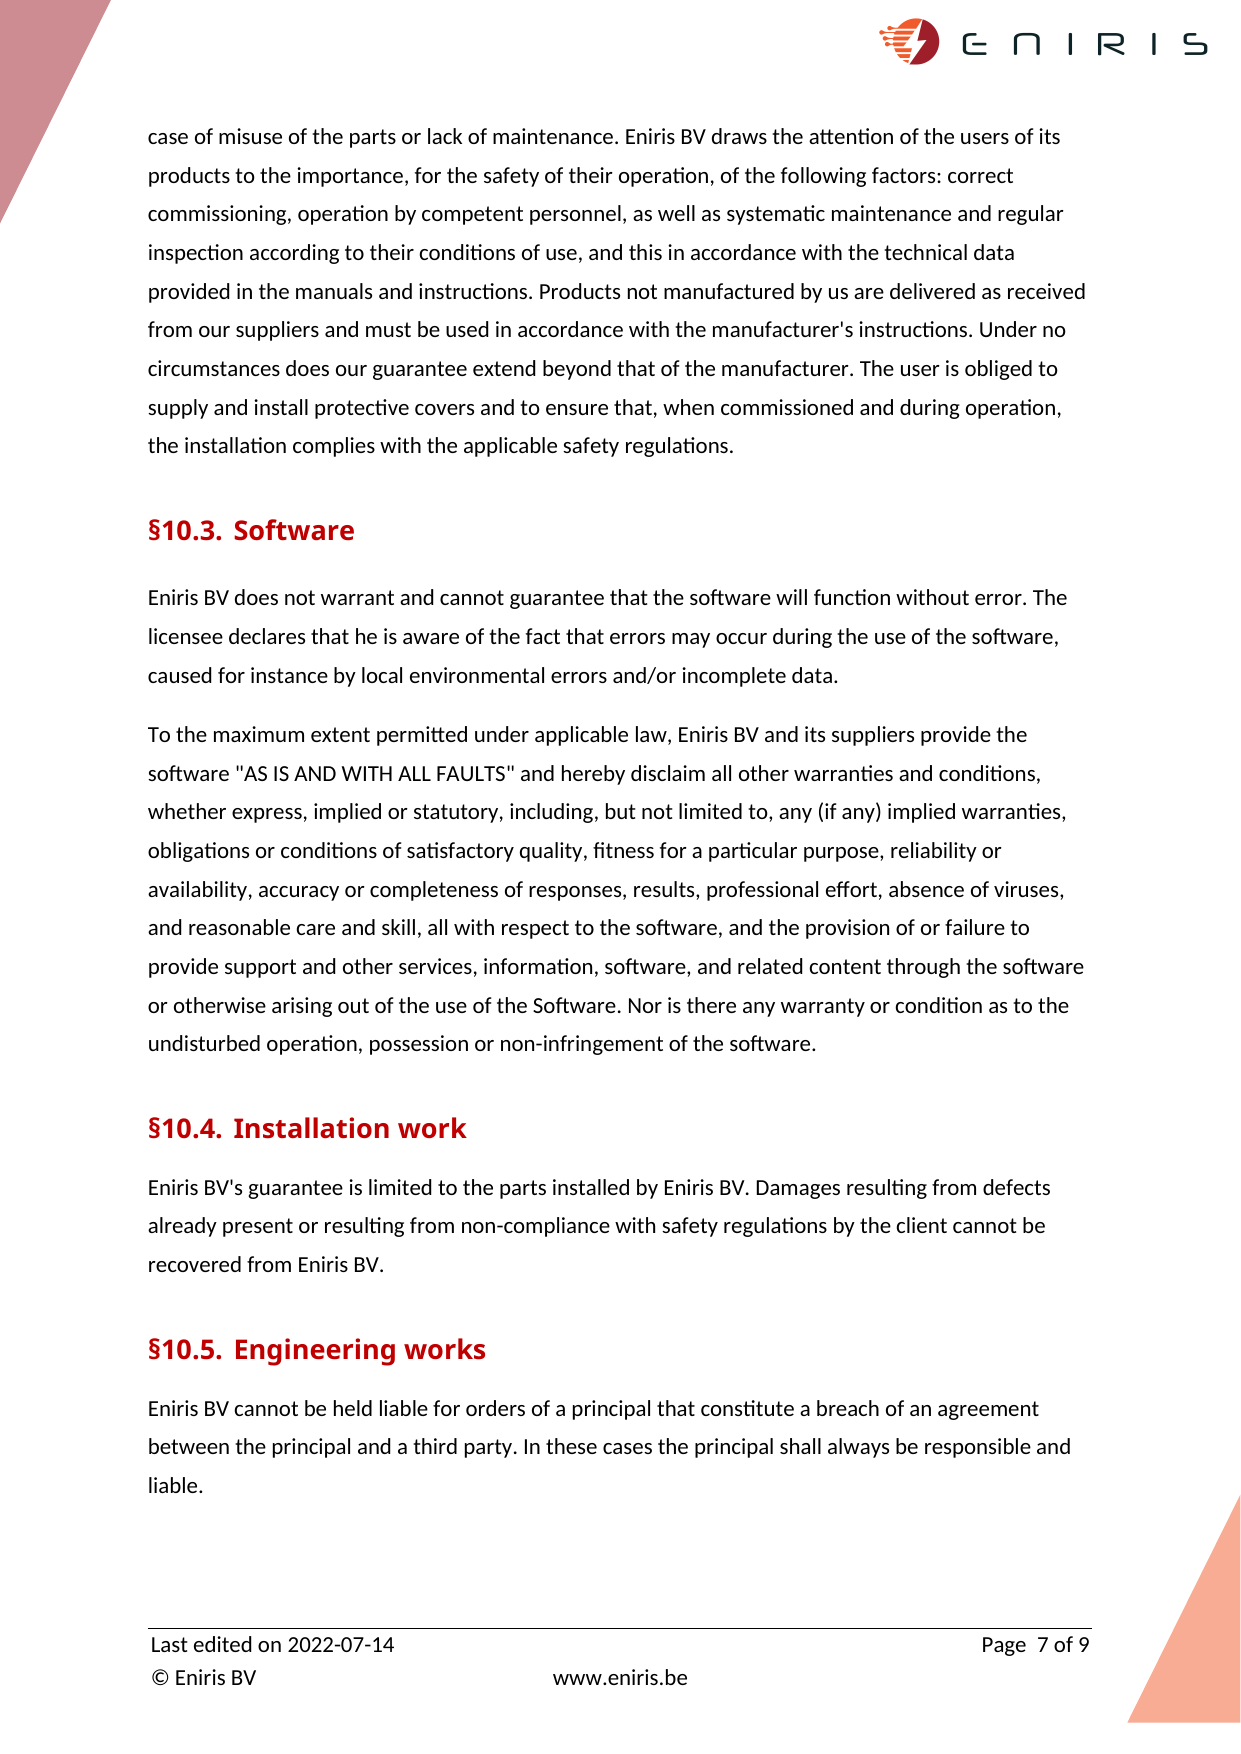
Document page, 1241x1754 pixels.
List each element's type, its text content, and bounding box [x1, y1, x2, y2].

text To the maximum extent permitted under applicable law, Eniris BV and its suppliers provide the software "AS IS AND WITH ALL FAULTS" and hereby disclaim all other warranties and conditions, whether express, implied or statutory, including, but not limited to, any (if any) implied warranties, obligations or conditions of satisfactory quality, fitness for a particular purpose, reliability or availability, accuracy or completeness of responses, results, professional effort, absence of viruses, and reasonable care and skill, all with respect to the software, and the provision of or failure to provide support and other services, information, software, and related content through the software or otherwise arising out of the use of the Software. Nor is there any warranty or condition as to the undisturbed operation, possession or non-infringement of the software. [148, 720, 1092, 1057]
subtitle Software [148, 512, 1092, 549]
text Eniris BV cannot be held liable for orders of a principal that constitute a breach of an agreement between the principal and a third party. In these cases the principal shall always be responsible and liable. [148, 1394, 1092, 1499]
subtitle Installation work [148, 1110, 1092, 1147]
text case of misuse of the parts or lack of maintenance. Eniris BV draws the attention of the users of its products to the importance, for the safety of their operation, of the following factors: correct commissioning, operation by competent personnel, as well as systematic maintenance and regular inspection according to their conditions of use, and this in accordance with the technical data provided in the manuals and instructions. Products not manufactured by us are delivered as received from our suppliers and must be used in accordance with the manufacturer's instructions. Under no circumstances does our guarantee extend beyond that of the manufacturer. The user is obliged to supply and install protective covers and to ensure that, when commissioned and during operation, the installation complies with the applicable safety regulations. [148, 122, 1092, 459]
subtitle Engineering works [148, 1331, 1092, 1367]
picture [877, 0, 1214, 113]
text Eniris BV does not warrant and cannot guarantee that the software will function without error. The licensee declares that he is aware of the fact that errors may occur during the use of the software, caused for instance by local environmental errors and/or incomplete data. [148, 583, 1092, 689]
text Eniris BV's guarantee is limited to the parts installed by Eniris BV. Damages resulting from defects already present or resulting from non-compliance with safety regulations by the client cannot be recovered from Eniris BV. [148, 1173, 1092, 1278]
